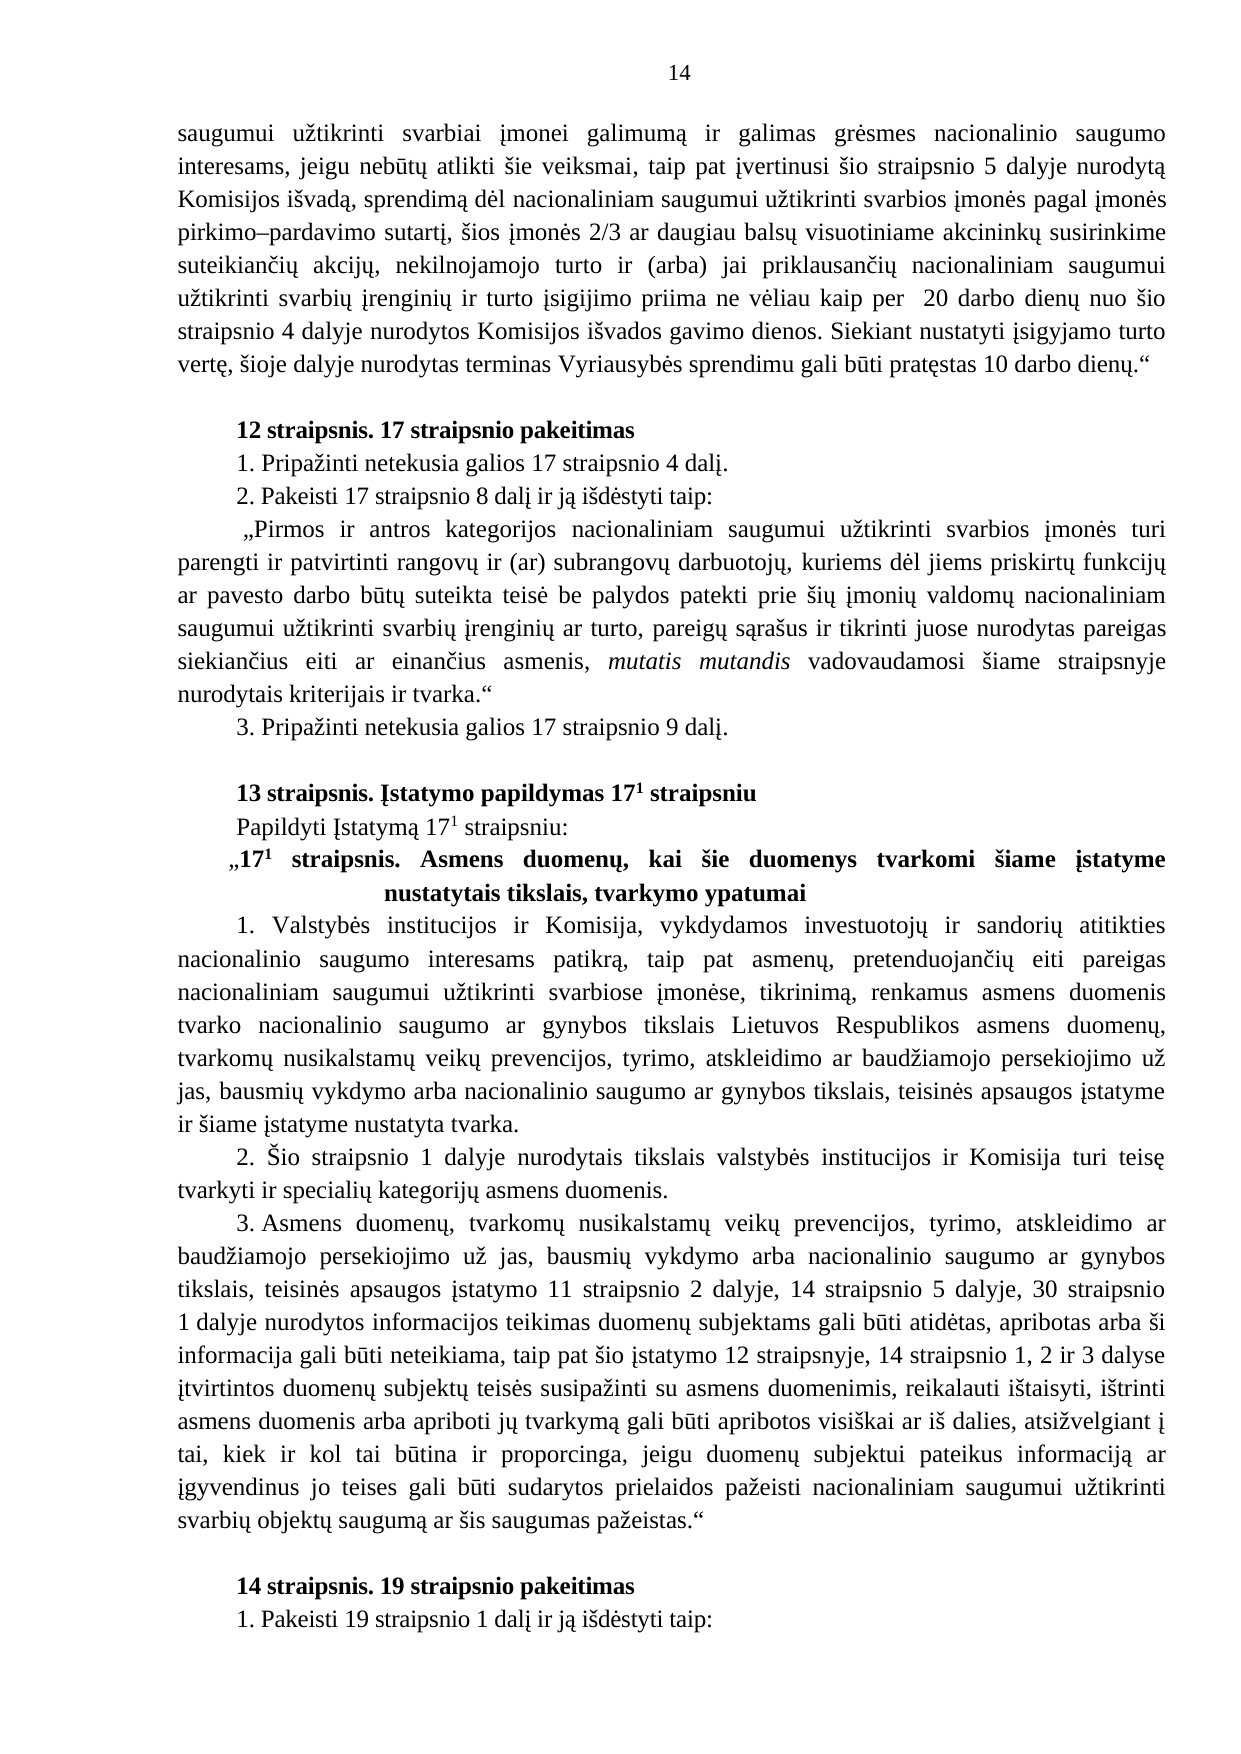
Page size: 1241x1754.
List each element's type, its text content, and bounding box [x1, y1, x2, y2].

text 1. Pripažinti netekusia galios 17 straipsnio 4 dalį. [177, 448, 1167, 477]
text 1. Pakeisti 19 straipsnio 1 dalį ir ją išdėstyti taip: [177, 1604, 1167, 1633]
text 3. Asmens duomenų, tvarkomų nusikalstamų veikų prevencijos, tyrimo, atskleidimo ar baudžiamojo persekiojimo už jas, bausmių vykdymo arba nacionalinio saugumo ar gynybos tikslais, teisinės apsaugos įstatymo 11 straipsnio 2 dalyje, 14 straipsnio 5 dalyje, 30 straipsnio 1 dalyje nurodytos informacijos teikimas duomenų subjektams gali būti atidėtas, apribotas arba ši informacija gali būti neteikiama, taip pat šio įstatymo 12 straipsnyje, 14 straipsnio 1, 2 ir 3 dalyse įtvirtintos duomenų subjektų teisės susipažinti su asmens duomenimis, reikalauti ištaisyti, ištrinti asmens duomenis arba apriboti jų tvarkymą gali būti apribotos visiškai ar iš dalies, atsižvelgiant į tai, kiek ir kol tai būtina ir proporcinga, jeigu duomenų subjektui pateikus informaciją ar įgyvendinus jo teises gali būti sudarytos prielaidos pažeisti nacionaliniam saugumui užtikrinti svarbių objektų saugumą ar šis saugumas pažeistas.“ [177, 1208, 1167, 1534]
text 2. Šio straipsnio 1 dalyje nurodytais tikslais valstybės institucijos ir Komisija turi teisę tvarkyti ir specialių kategorijų asmens duomenis. [177, 1142, 1167, 1203]
text Papildyti Įstatymą 171 straipsniu: [177, 812, 1167, 840]
text 13 straipsnis. Įstatymo papildymas 171 straipsniu [177, 778, 1167, 807]
text 3. Pripažinti netekusia galios 17 straipsnio 9 dalį. [177, 712, 1167, 741]
text „Pirmos ir antros kategorijos nacionaliniam saugumui užtikrinti svarbios įmonės turi parengti ir patvirtinti rangovų ir (ar) subrangovų darbuotojų, kuriems dėl jiems priskirtų funkcijų ar pavesto darbo būtų suteikta teisė be palydos patekti prie šių įmonių valdomų nacionaliniam saugumui užtikrinti svarbių įrenginių ar turto, pareigų sąrašus ir tikrinti juose nurodytas pareigas siekiančius eiti ar einančius asmenis, mutatis mutandis vadovaudamosi šiame straipsnyje nurodytais kriterijais ir tvarka.“ [177, 514, 1167, 708]
text 2. Pakeisti 17 straipsnio 8 dalį ir ją išdėstyti taip: [236, 481, 1167, 510]
text 14 straipsnis. 19 straipsnio pakeitimas [177, 1571, 1167, 1600]
text „171 straipsnis. Asmens duomenų, kai šie duomenys tvarkomi šiame įstatyme nustatytais tikslais, tvarkymo ypatumai [228, 844, 1167, 906]
text 12 straipsnis. 17 straipsnio pakeitimas [177, 415, 1167, 444]
text saugumui užtikrinti svarbiai įmonei galimumą ir galimas grėsmes nacionalinio saugumo interesams, jeigu nebūtų atlikti šie veiksmai, taip pat įvertinusi šio straipsnio 5 dalyje nurodytą Komisijos išvadą, sprendimą dėl nacionaliniam saugumui užtikrinti svarbios įmonės pagal įmonės pirkimo–pardavimo sutartį, šios įmonės 2/3 ar daugiau balsų visuotiniame akcininkų susirinkime suteikiančių akcijų, nekilnojamojo turto ir (arba) jai priklausančių nacionaliniam saugumui užtikrinti svarbių įrenginių ir turto įsigijimo priima ne vėliau kaip per 20 darbo dienų nuo šio straipsnio 4 dalyje nurodytos Komisijos išvados gavimo dienos. Siekiant nustatyti įsigyjamo turto vertę, šioje dalyje nurodytas terminas Vyriausybės sprendimu gali būti pratęstas 10 darbo dienų.“ [177, 118, 1167, 378]
text 1. Valstybės institucijos ir Komisija, vykdydamos investuotojų ir sandorių atitikties nacionalinio saugumo interesams patikrą, taip pat asmenų, pretenduojančių eiti pareigas nacionaliniam saugumui užtikrinti svarbiose įmonėse, tikrinimą, renkamus asmens duomenis tvarko nacionalinio saugumo ar gynybos tikslais Lietuvos Respublikos asmens duomenų, tvarkomų nusikalstamų veikų prevencijos, tyrimo, atskleidimo ar baudžiamojo persekiojimo už jas, bausmių vykdymo arba nacionalinio saugumo ar gynybos tikslais, teisinės apsaugos įstatyme ir šiame įstatyme nustatyta tvarka. [177, 911, 1167, 1137]
